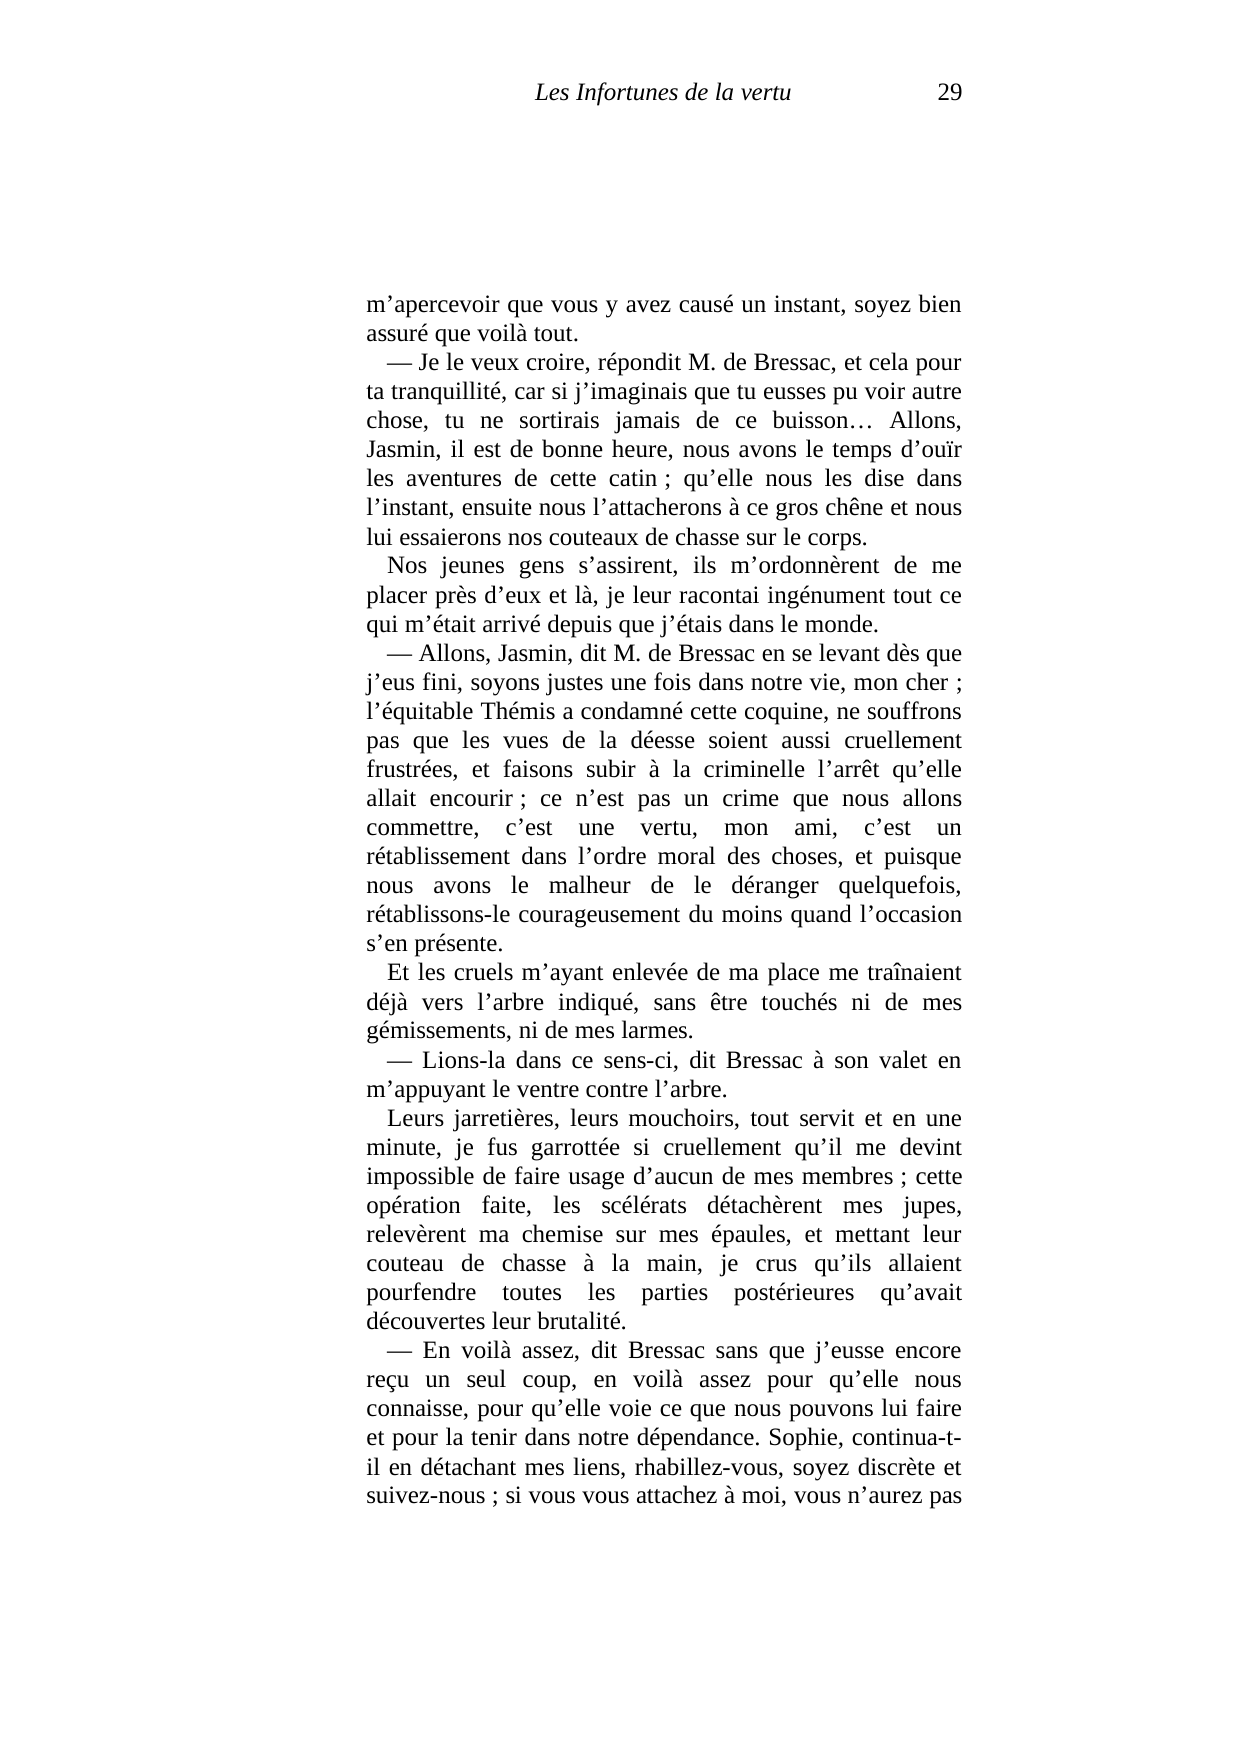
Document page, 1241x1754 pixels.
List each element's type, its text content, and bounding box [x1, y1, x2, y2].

text Nos jeunes gens s’assirent, ils m’ordonnèrent de me placer près d’eux et là, je leur racontai ingénument tout ce qui m’était arrivé depuis que j’étais dans le monde. [366, 550, 962, 638]
text Leurs jarretières, leurs mouchoirs, tout servit et en une minute, je fus garrottée si cruellement qu’il me devint impossible de faire usage d’aucun de mes membres ; cette opération faite, les scélérats détachèrent mes jupes, relevèrent ma chemise sur mes épaules, et mettant leur couteau de chasse à la main, je crus qu’ils allaient pourfendre toutes les parties postérieures qu’avait découvertes leur brutalité. [366, 1103, 962, 1335]
text — Je le veux croire, répondit M. de Bressac, et cela pour ta tranquillité, car si j’imaginais que tu eusses pu voir autre chose, tu ne sortirais jamais de ce buisson… Allons, Jasmin, il est de bonne heure, nous avons le temps d’ouïr les aventures de cette catin ; qu’elle nous les dise dans l’instant, ensuite nous l’attacherons à ce gros chêne et nous lui essaierons nos couteaux de chasse sur le corps. [366, 347, 962, 550]
text — En voilà assez, dit Bressac sans que j’eusse encore reçu un seul coup, en voilà assez pour qu’elle nous connaisse, pour qu’elle voie ce que nous pouvons lui faire et pour la tenir dans notre dépendance. Sophie, continua-t-il en détachant mes liens, rhabillez-vous, soyez discrète et suivez-nous ; si vous vous attachez à moi, vous n’aurez pas [366, 1335, 962, 1509]
text m’apercevoir que vous y avez causé un instant, soyez bien assuré que voilà tout. [366, 289, 962, 347]
text — Lions-la dans ce sens-ci, dit Bressac à son valet en m’appuyant le ventre contre l’arbre. [366, 1044, 962, 1103]
text — Allons, Jasmin, dit M. de Bressac en se levant dès que j’eus fini, soyons justes une fois dans notre vie, mon cher ; l’équitable Thémis a condamné cette coquine, ne souffrons pas que les vues de la déesse soient aussi cruellement frustrées, et faisons subir à la criminelle l’arrêt qu’elle allait encourir ; ce n’est pas un crime que nous allons commettre, c’est une vertu, mon ami, c’est un rétablissement dans l’ordre moral des choses, et puisque nous avons le malheur de le déranger quelquefois, rétablissons-le courageusement du moins quand l’occasion s’en présente. [366, 638, 962, 957]
text Et les cruels m’ayant enlevée de ma place me traînaient déjà vers l’arbre indiqué, sans être touchés ni de mes gémissements, ni de mes larmes. [366, 957, 962, 1044]
